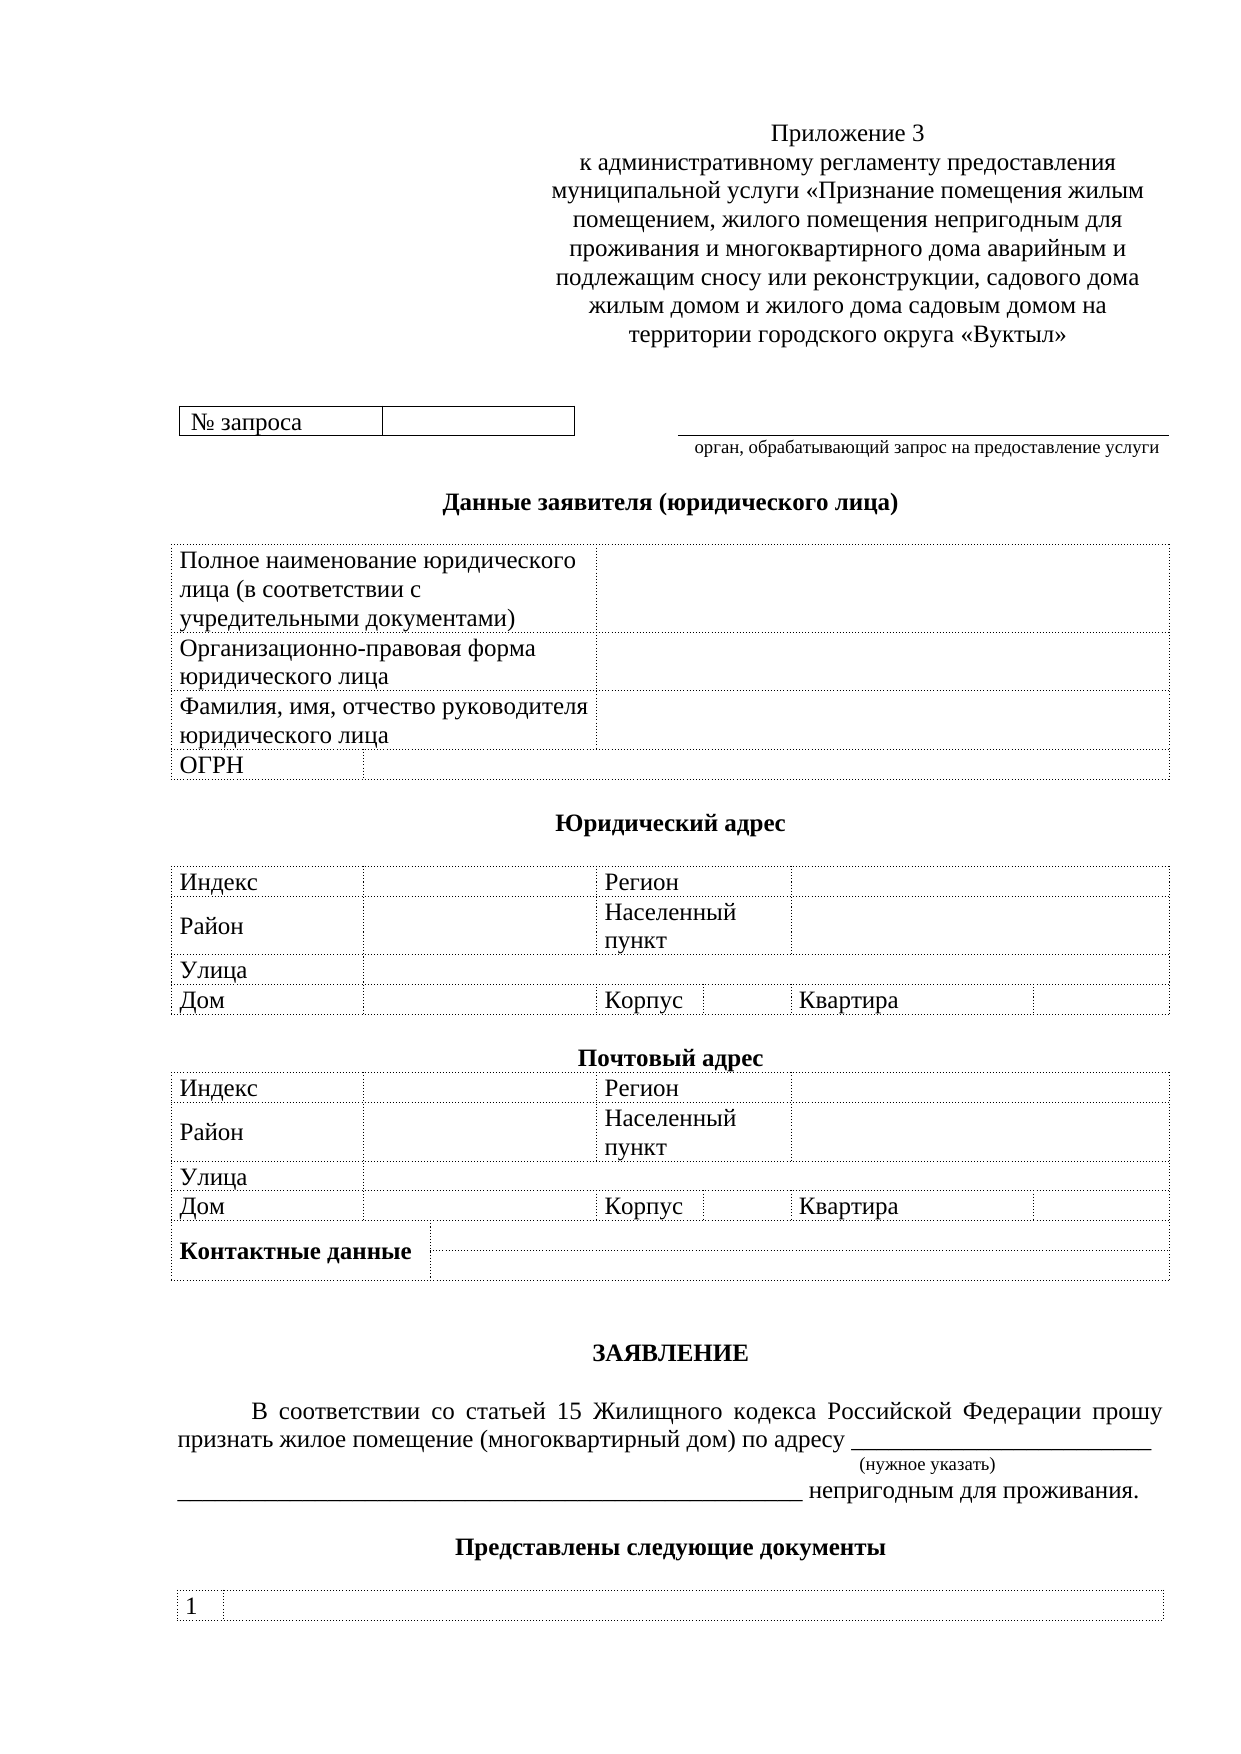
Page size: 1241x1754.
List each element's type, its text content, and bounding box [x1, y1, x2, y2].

table_cell [364, 896, 596, 954]
table_cell Корпус [696, 984, 703, 1014]
table_cell [364, 1161, 374, 1190]
table_cell Дом [356, 984, 364, 1014]
table_cell [1033, 984, 1042, 1014]
table_cell [596, 544, 1169, 632]
table_cell Улица [171, 954, 180, 984]
table_cell [383, 436, 574, 487]
table_cell Индекс [356, 1072, 364, 1102]
table_cell Населенный пункт [596, 896, 605, 954]
table_cell [179, 436, 382, 487]
table_cell Индекс [171, 866, 180, 896]
text к административному регламенту предоставления муниципальной услуги «Признание помещения жилым помещением, жилого помещения непригодным для проживания и многоквартирного дома аварийным и подлежащим сносу или реконструкции, садового дома жилым домом и жилого дома садовым домом на территории городского округа «Вуктыл» [532, 147, 1164, 348]
table_cell Дом [171, 1190, 180, 1220]
text ЗАЯВЛЕНИЕ [177, 1338, 1164, 1367]
table_cell Дом [356, 1190, 364, 1220]
table_cell [781, 984, 791, 1014]
table_cell [364, 954, 374, 984]
table_cell [791, 1072, 799, 1102]
table_cell 1 [177, 1590, 223, 1619]
table_cell [364, 1072, 374, 1102]
table_header № запроса [371, 407, 382, 435]
table_cell Район [171, 1102, 364, 1161]
table_cell [1162, 1190, 1169, 1220]
table_cell [588, 1190, 596, 1220]
table_cell [596, 690, 1169, 749]
table_header Представлены следующие документы [177, 1504, 185, 1590]
table_cell Корпус [696, 1190, 703, 1220]
table_cell [364, 749, 374, 778]
table_cell ОГРН [171, 749, 180, 778]
table_cell Юридический адрес [1162, 779, 1169, 866]
table_cell [791, 866, 799, 896]
text __________________________________________________ непригодным для проживания. [177, 1475, 1164, 1503]
table_cell Регион [596, 1072, 605, 1102]
table_cell [588, 866, 596, 896]
table_cell Регион [781, 1072, 791, 1102]
table_cell [704, 984, 711, 1014]
table_cell [574, 435, 678, 487]
table_cell Индекс [356, 866, 364, 896]
table_cell Населенный пункт [596, 1102, 605, 1161]
table_cell Регион [781, 866, 791, 896]
table_cell [430, 1220, 439, 1250]
table_cell [1162, 1220, 1169, 1250]
table_header Данные заявителя (юридического лица) [171, 406, 179, 544]
table_cell [704, 1190, 711, 1220]
table_cell Корпус [596, 984, 605, 1014]
table_cell Населенный пункт [781, 896, 791, 954]
table_cell [430, 1250, 439, 1280]
table_cell [1162, 1250, 1169, 1280]
table_header [678, 406, 1169, 435]
table_cell [1162, 954, 1169, 984]
table_cell [364, 1102, 596, 1161]
table_cell [224, 1590, 1164, 1619]
table_cell Квартира [1025, 1190, 1033, 1220]
table_header [563, 407, 574, 435]
table_cell [596, 632, 1169, 690]
table_cell [791, 896, 1169, 954]
table_cell Юридический адрес [171, 779, 179, 866]
table_cell Район [171, 896, 364, 954]
text Приложение 3 [532, 118, 1164, 147]
text (нужное указать) [177, 1453, 1164, 1475]
table_cell [791, 1102, 1169, 1161]
table_cell Квартира [791, 984, 799, 1014]
table_cell Квартира [1025, 984, 1033, 1014]
table_cell [781, 1190, 791, 1220]
table_header [575, 406, 678, 435]
table_header [383, 407, 394, 435]
table_cell [1162, 984, 1169, 1014]
table_cell [1162, 1161, 1169, 1190]
table_cell [1033, 1190, 1042, 1220]
table_cell [588, 1072, 596, 1102]
table_cell [364, 1190, 374, 1220]
table_cell Корпус [596, 1190, 605, 1220]
table_cell Населенный пункт [781, 1102, 791, 1161]
table_header № запроса [180, 407, 191, 435]
table_cell Улица [356, 1161, 364, 1190]
table_cell Улица [356, 954, 364, 984]
table_cell Контактные данные [171, 1220, 430, 1280]
table_cell [364, 866, 374, 896]
table_cell Дом [171, 984, 180, 1014]
table_cell Почтовый адрес [1162, 1014, 1169, 1072]
table_cell Почтовый адрес [171, 1014, 180, 1072]
table_cell Регион [596, 866, 605, 896]
table_cell [1162, 1072, 1169, 1102]
table_cell Индекс [171, 1072, 180, 1102]
table_header Представлены следующие документы [1156, 1504, 1164, 1590]
table_cell [364, 984, 374, 1014]
table_cell ОГРН [356, 749, 364, 778]
table_cell [1162, 866, 1169, 896]
table_cell Квартира [791, 1190, 799, 1220]
text В соответствии со статьей 15 Жилищного кодекса Российской Федерации прошу признать жилое помещение (многоквартирный дом) по адресу ________________________ [177, 1396, 1164, 1453]
table_cell [588, 984, 596, 1014]
table_cell [1162, 749, 1169, 778]
table_cell Улица [171, 1161, 180, 1190]
